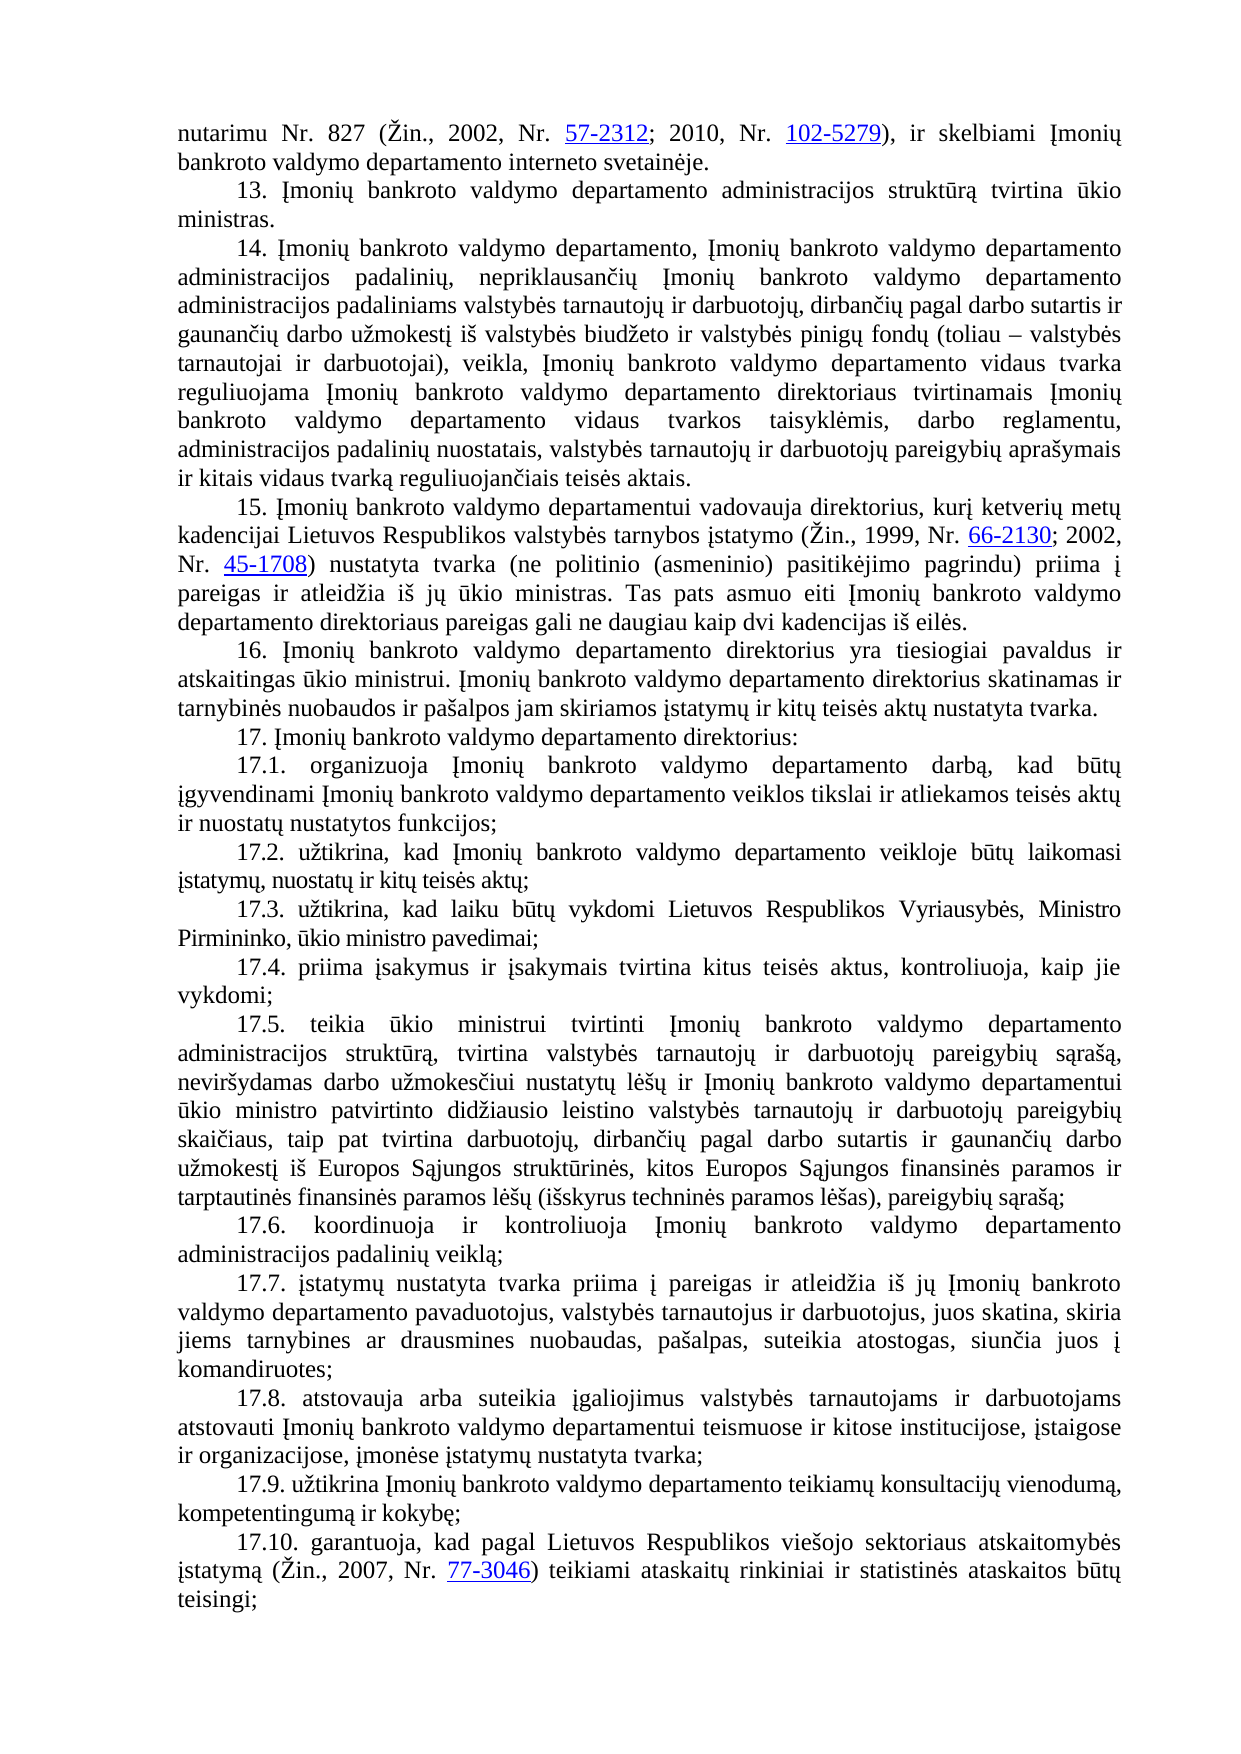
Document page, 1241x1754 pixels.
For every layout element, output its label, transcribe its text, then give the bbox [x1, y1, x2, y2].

text 17.6. koordinuoja ir kontroliuoja Įmonių bankroto valdymo departamento administracijos padalinių veiklą; [177, 1211, 1122, 1268]
text 16. Įmonių bankroto valdymo departamento direktorius yra tiesiogiai pavaldus ir atskaitingas ūkio ministrui. Įmonių bankroto valdymo departamento direktorius skatinamas ir tarnybinės nuobaudos ir pašalpos jam skiriamos įstatymų ir kitų teisės aktų nustatyta tvarka. [177, 636, 1122, 722]
text 15. Įmonių bankroto valdymo departamentui vadovauja direktorius, kurį ketverių metų kadencijai Lietuvos Respublikos valstybės tarnybos įstatymo (Žin., 1999, Nr. 66-2130; 2002, Nr. 45-1708) nustatyta tvarka (ne politinio (asmeninio) pasitikėjimo pagrindu) priima į pareigas ir atleidžia iš jų ūkio ministras. Tas pats asmuo eiti Įmonių bankroto valdymo departamento direktoriaus pareigas gali ne daugiau kaip dvi kadencijas iš eilės. [177, 492, 1122, 636]
text 17.10. garantuoja, kad pagal Lietuvos Respublikos viešojo sektoriaus atskaitomybės įstatymą (Žin., 2007, Nr. 77-3046) teikiami ataskaitų rinkiniai ir statistinės ataskaitos būtų teisingi; [177, 1527, 1122, 1613]
text 17.3. užtikrina, kad laiku būtų vykdomi Lietuvos Respublikos Vyriausybės, Ministro Pirmininko, ūkio ministro pavedimai; [177, 894, 1122, 952]
text 17.5. teikia ūkio ministrui tvirtinti Įmonių bankroto valdymo departamento administracijos struktūrą, tvirtina valstybės tarnautojų ir darbuotojų pareigybių sąrašą, neviršydamas darbo užmokesčiui nustatytų lėšų ir Įmonių bankroto valdymo departamentui ūkio ministro patvirtinto didžiausio leistino valstybės tarnautojų ir darbuotojų pareigybių skaičiaus, taip pat tvirtina darbuotojų, dirbančių pagal darbo sutartis ir gaunančių darbo užmokestį iš Europos Sąjungos struktūrinės, kitos Europos Sąjungos finansinės paramos ir tarptautinės finansinės paramos lėšų (išskyrus techninės paramos lėšas), pareigybių sąrašą; [177, 1009, 1122, 1211]
text 17.8. atstovauja arba suteikia įgaliojimus valstybės tarnautojams ir darbuotojams atstovauti Įmonių bankroto valdymo departamentui teismuose ir kitose institucijose, įstaigose ir organizacijose, įmonėse įstatymų nustatyta tvarka; [177, 1383, 1122, 1469]
text 17.9. užtikrina Įmonių bankroto valdymo departamento teikiamų konsultacijų vienodumą, kompetentingumą ir kokybę; [177, 1469, 1122, 1527]
text 17. Įmonių bankroto valdymo departamento direktorius: [177, 722, 1122, 751]
text 17.2. užtikrina, kad Įmonių bankroto valdymo departamento veikloje būtų laikomasi įstatymų, nuostatų ir kitų teisės aktų; [177, 837, 1122, 894]
text 14. Įmonių bankroto valdymo departamento, Įmonių bankroto valdymo departamento administracijos padalinių, nepriklausančių Įmonių bankroto valdymo departamento administracijos padaliniams valstybės tarnautojų ir darbuotojų, dirbančių pagal darbo sutartis ir gaunančių darbo užmokestį iš valstybės biudžeto ir valstybės pinigų fondų (toliau – valstybės tarnautojai ir darbuotojai), veikla, Įmonių bankroto valdymo departamento vidaus tvarka reguliuojama Įmonių bankroto valdymo departamento direktoriaus tvirtinamais Įmonių bankroto valdymo departamento vidaus tvarkos taisyklėmis, darbo reglamentu, administracijos padalinių nuostatais, valstybės tarnautojų ir darbuotojų pareigybių aprašymais ir kitais vidaus tvarką reguliuojančiais teisės aktais. [177, 233, 1122, 492]
text 17.1. organizuoja Įmonių bankroto valdymo departamento darbą, kad būtų įgyvendinami Įmonių bankroto valdymo departamento veiklos tikslai ir atliekamos teisės aktų ir nuostatų nustatytos funkcijos; [177, 751, 1122, 837]
text 17.4. priima įsakymus ir įsakymais tvirtina kitus teisės aktus, kontroliuoja, kaip jie vykdomi; [177, 952, 1122, 1009]
text 17.7. įstatymų nustatyta tvarka priima į pareigas ir atleidžia iš jų Įmonių bankroto valdymo departamento pavaduotojus, valstybės tarnautojus ir darbuotojus, juos skatina, skiria jiems tarnybines ar drausmines nuobaudas, pašalpas, suteikia atostogas, siunčia juos į komandiruotes; [177, 1268, 1122, 1383]
text nutarimu Nr. 827 (Žin., 2002, Nr. 57-2312; 2010, Nr. 102-5279), ir skelbiami Įmonių bankroto valdymo departamento interneto svetainėje. [177, 118, 1122, 176]
text 13. Įmonių bankroto valdymo departamento administracijos struktūrą tvirtina ūkio ministras. [177, 176, 1122, 233]
